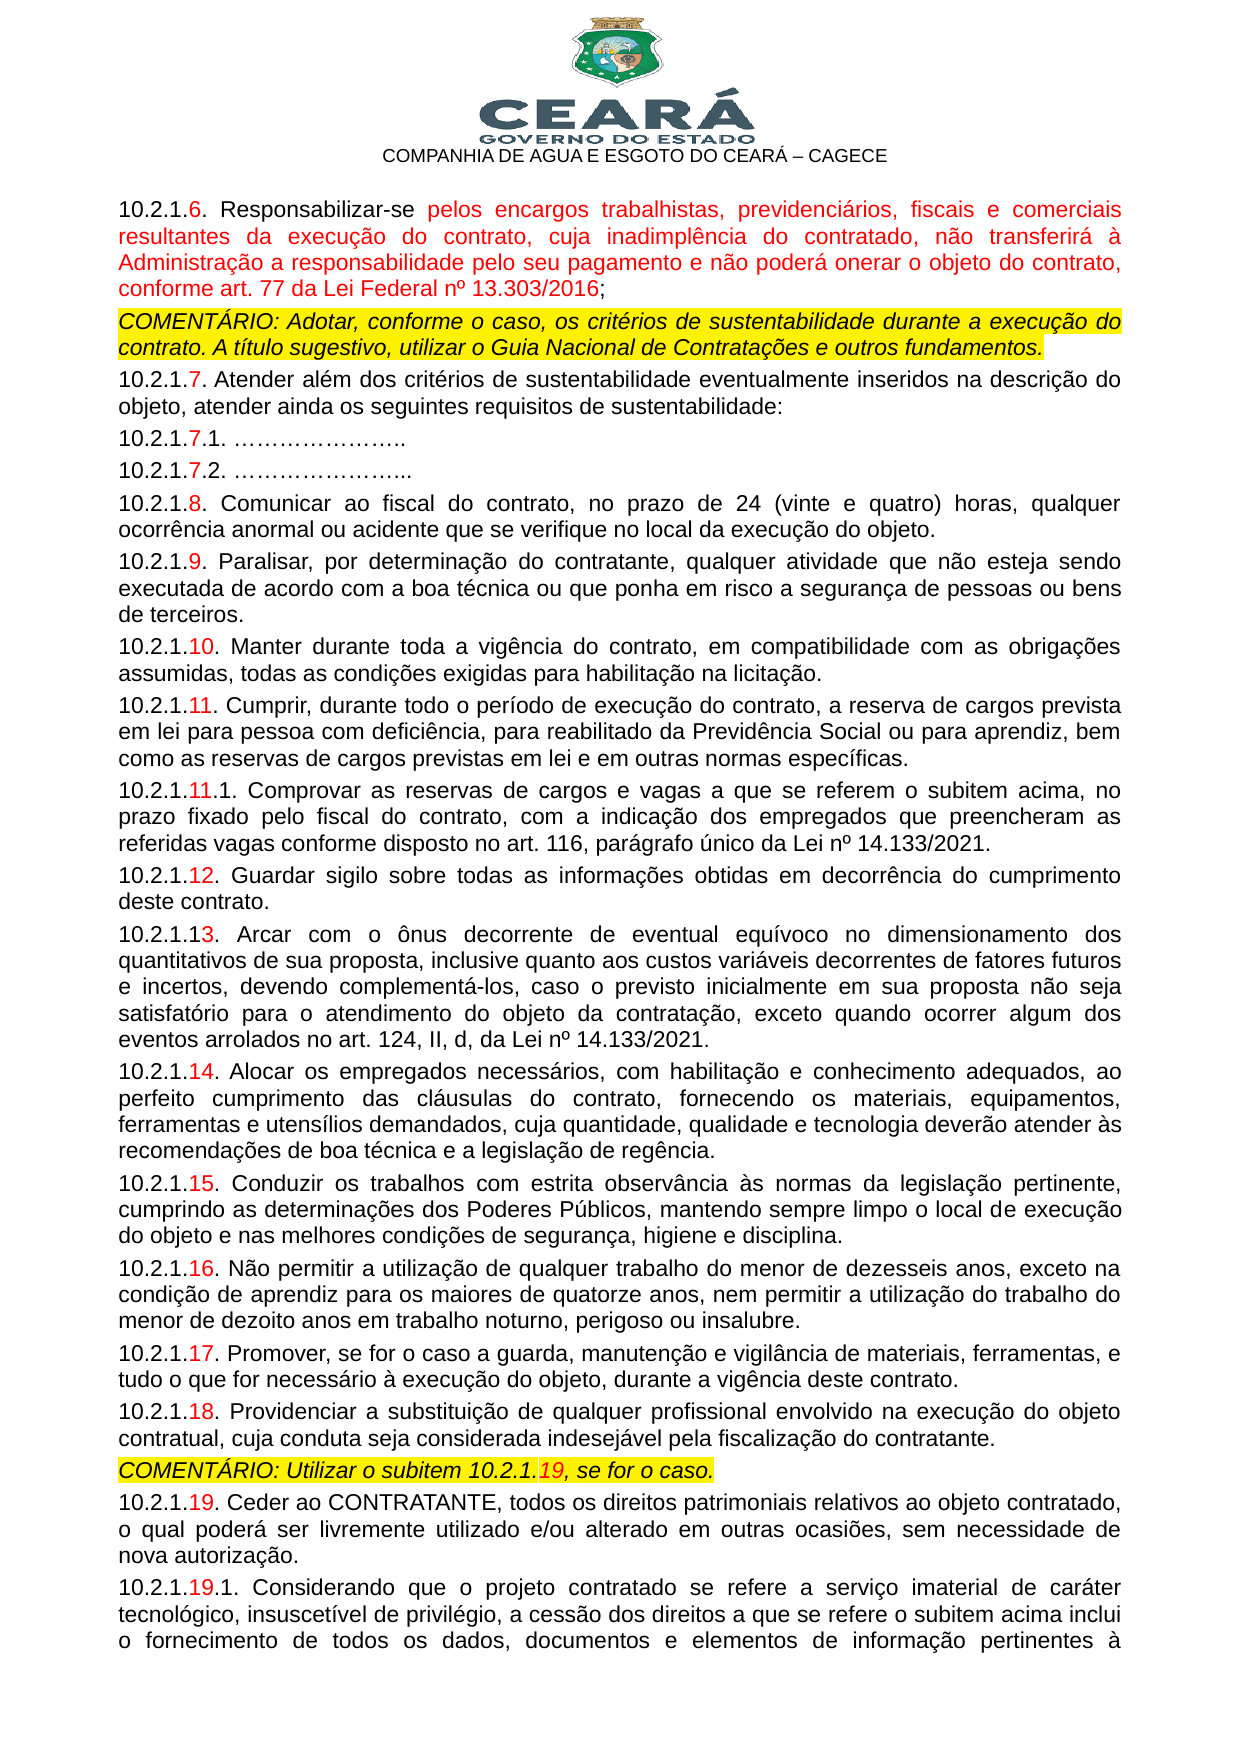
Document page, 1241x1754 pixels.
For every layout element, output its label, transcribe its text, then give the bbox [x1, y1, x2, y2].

text 10.2.1.16. Não permitir a utilização de qualquer trabalho do menor de dezesseis anos, exceto na condição de aprendiz para os maiores de quatorze anos, nem permitir a utilização do trabalho do menor de dezoito anos em trabalho noturno, perigoso ou insalubre. [118, 1254, 1122, 1334]
text 10.2.1.19.1. Considerando que o projeto contratado se refere a serviço imaterial de caráter tecnológico, insuscetível de privilégio, a cessão dos direitos a que se refere o subitem acima inclui o fornecimento de todos os dados, documentos e elementos de informação pertinentes à [118, 1574, 1122, 1653]
text COMENTÁRIO: Utilizar o subitem 10.2.1.19, se for o caso. [118, 1457, 1122, 1483]
text 10.2.1.10. Manter durante toda a vigência do contrato, em compatibilidade com as obrigações assumidas, todas as condições exigidas para habilitação na licitação. [118, 633, 1122, 686]
text 10.2.1.13. Arcar com o ônus decorrente de eventual equívoco no dimensionamento dos quantitativos de sua proposta, inclusive quanto aos custos variáveis decorrentes de fatores futuros e incertos, devendo complementá-los, caso o previsto inicialmente em sua proposta não seja satisfatório para o atendimento do objeto da contratação, exceto quando ocorrer algum dos eventos arrolados no art. 124, II, d, da Lei nº 14.133/2021. [118, 921, 1122, 1052]
text 10.2.1.7. Atender além dos critérios de sustentabilidade eventualmente inseridos na descrição do objeto, atender ainda os seguintes requisitos de sustentabilidade: [118, 366, 1122, 419]
text 10.2.1.11.1. Comprovar as reservas de cargos e vagas a que se referem o subitem acima, no prazo fixado pelo fiscal do contrato, com a indicação dos empregados que preencheram as referidas vagas conforme disposto no art. 116, parágrafo único da Lei nº 14.133/2021. [118, 777, 1122, 856]
picture [453, 12, 782, 148]
text 10.2.1.19. Ceder ao CONTRATANTE, todos os direitos patrimoniais relativos ao objeto contratado, o qual poderá ser livremente utilizado e/ou alterado em outras ocasiões, sem necessidade de nova autorização. [118, 1489, 1122, 1568]
text 10.2.1.11. Cumprir, durante todo o período de execução do contrato, a reserva de cargos prevista em lei para pessoa com deficiência, para reabilitado da Previdência Social ou para aprendiz, bem como as reservas de cargos previstas em lei e em outras normas específicas. [118, 692, 1122, 771]
text 10.2.1.7.1. ………………….. [118, 425, 1122, 451]
text 10.2.1.18. Providenciar a substituição de qualquer profissional envolvido na execução do objeto contratual, cuja conduta seja considerada indesejável pela fiscalização do contratante. [118, 1398, 1122, 1451]
text 10.2.1.9. Paralisar, por determinação do contratante, qualquer atividade que não esteja sendo executada de acordo com a boa técnica ou que ponha em risco a segurança de pessoas ou bens de terceiros. [118, 548, 1122, 627]
text 10.2.1.14. Alocar os empregados necessários, com habilitação e conhecimento adequados, ao perfeito cumprimento das cláusulas do contrato, fornecendo os materiais, equipamentos, ferramentas e utensílios demandados, cuja quantidade, qualidade e tecnologia deverão atender às recomendações de boa técnica e a legislação de regência. [118, 1058, 1122, 1164]
text 10.2.1.15. Conduzir os trabalhos com estrita observância às normas da legislação pertinente, cumprindo as determinações dos Poderes Públicos, mantendo sempre limpo o local de execução do objeto e nas melhores condições de segurança, higiene e disciplina. [118, 1169, 1122, 1249]
text 10.2.1.6. Responsabilizar-se pelos encargos trabalhistas, previdenciários, fiscais e comerciais resultantes da execução do contrato, cuja inadimplência do contratado, não transferirá à Administração a responsabilidade pelo seu pagamento e não poderá onerar o objeto do contrato, conforme art. 77 da Lei Federal nº 13.303/2016; [118, 196, 1122, 302]
text 10.2.1.8. Comunicar ao fiscal do contrato, no prazo de 24 (vinte e quatro) horas, qualquer ocorrência anormal ou acidente que se verifique no local da execução do objeto. [118, 489, 1122, 542]
text 10.2.1.17. Promover, se for o caso a guarda, manutenção e vigilância de materiais, ferramentas, e tudo o que for necessário à execução do objeto, durante a vigência deste contrato. [118, 1339, 1122, 1392]
text COMENTÁRIO: Adotar, conforme o caso, os critérios de sustentabilidade durante a execução do contrato. A título sugestivo, utilizar o Guia Nacional de Contratações e outros fundamentos. [118, 308, 1122, 360]
text 10.2.1.7.2. …………………... [118, 457, 1122, 484]
text 10.2.1.12. Guardar sigilo sobre todas as informações obtidas em decorrência do cumprimento deste contrato. [118, 862, 1122, 914]
